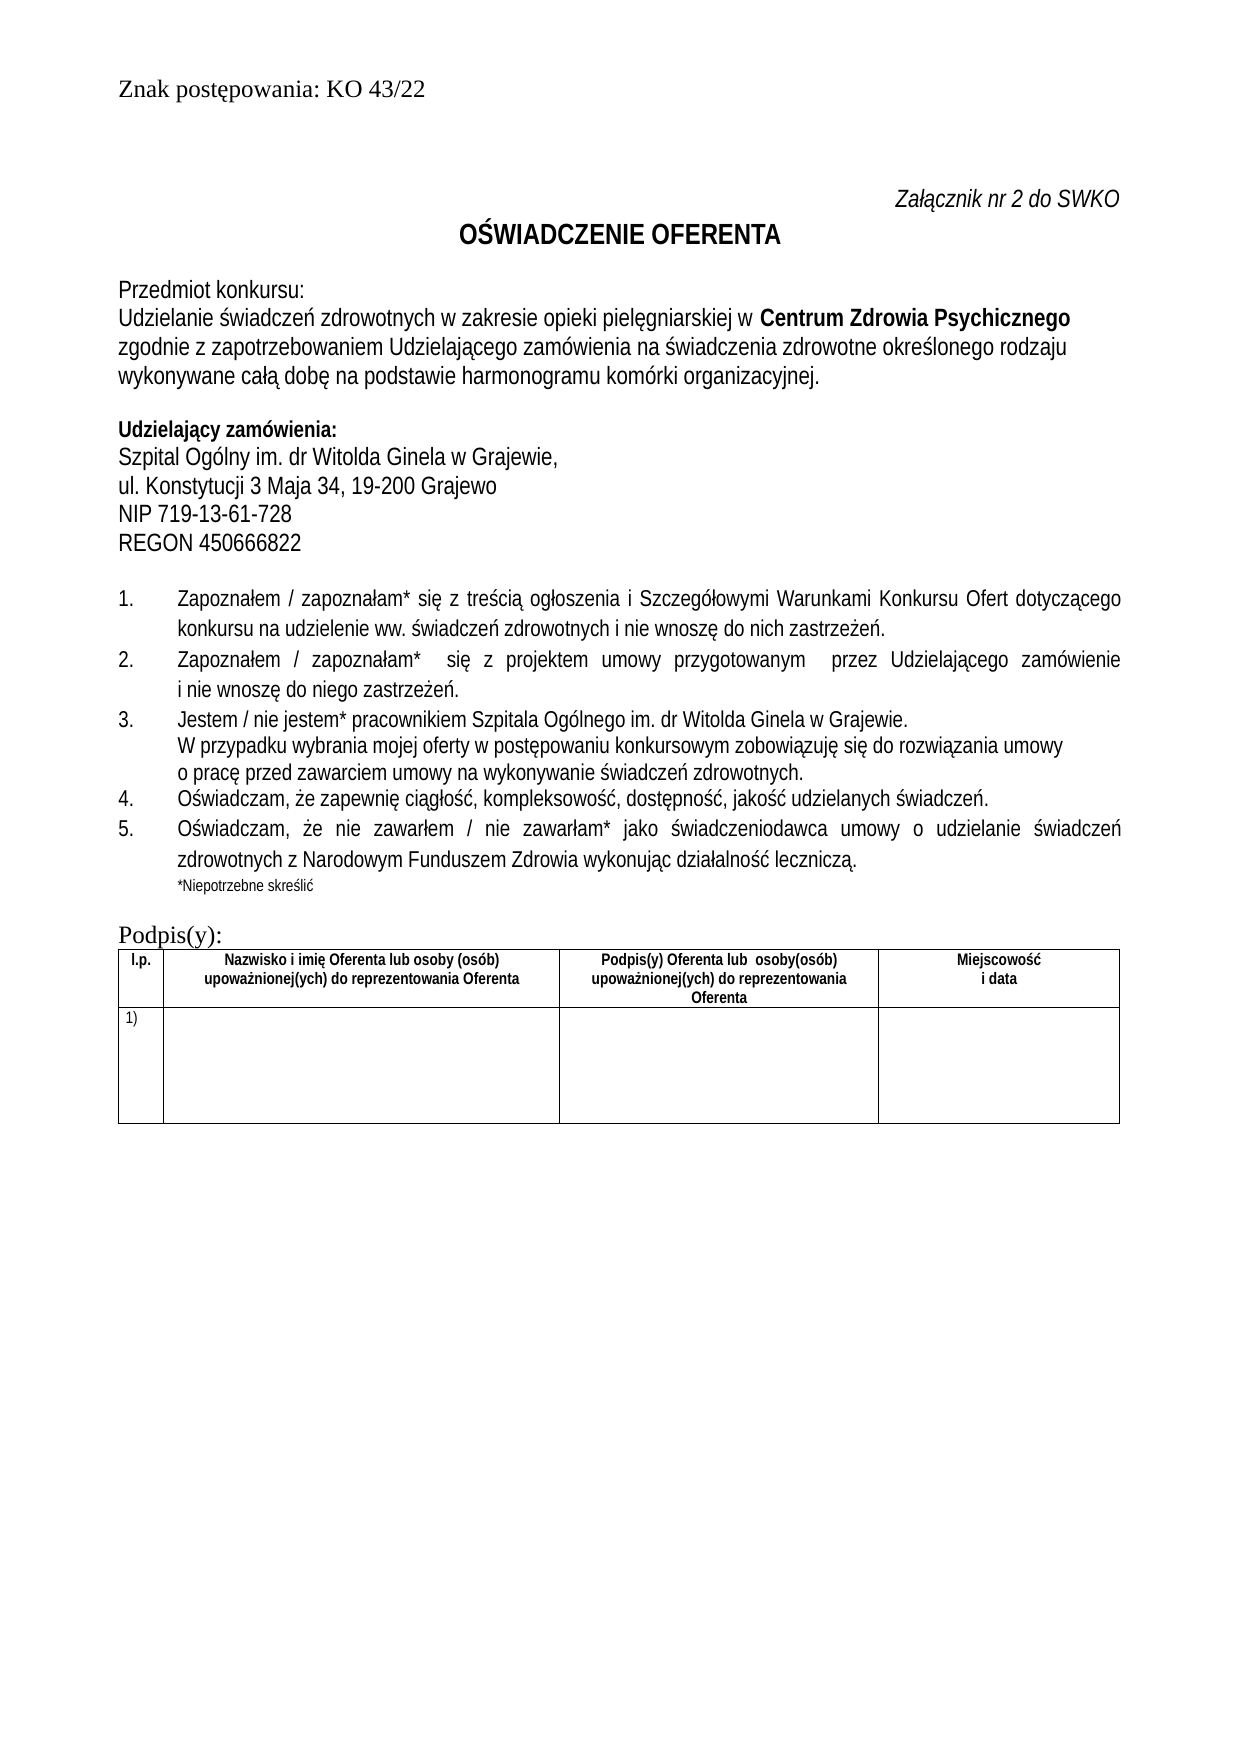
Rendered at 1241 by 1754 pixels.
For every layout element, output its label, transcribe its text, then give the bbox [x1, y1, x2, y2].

table_cell [879, 1008, 1119, 1123]
text 4. Oświadczam, że zapewnię ciągłość, kompleksowość, dostępność, jakość udzielanych świadczeń. [118, 785, 1122, 811]
subtitle Udzielanie świadczeń zdrowotnych w zakresie opieki pielęgniarskiej w Centrum Zdrowia Psychicznego [118, 303, 1122, 332]
text 3. Jestem / nie jestem* pracownikiem Szpitala Ogólnego im. dr Witolda Ginela w Grajewie. W przypadku wybrania mojej oferty w postępowaniu konkursowym zobowiązuję się do rozwiązania umowy o pracę przed zawarciem umowy na wykonywanie świadczeń zdrowotnych. [118, 706, 1122, 785]
text 1. Zapoznałem / zapoznałam* się z treścią ogłoszenia i Szczegółowymi Warunkami Konkursu Ofert dotyczącego konkursu na udzielenie ww. świadczeń zdrowotnych i nie wnoszę do nich zastrzeżeń. [118, 585, 1122, 642]
text Udzielający zamówienia: [118, 416, 1122, 442]
table_cell [164, 1008, 559, 1123]
text Szpital Ogólny im. dr Witolda Ginela w Grajewie, [118, 442, 1122, 471]
table_cell [560, 1008, 878, 1123]
text ul. Konstytucji 3 Maja 34, 19-200 Grajewo [118, 471, 1122, 499]
table_header l.p. [119, 950, 163, 1007]
subtitle zgodnie z zapotrzebowaniem Udzielającego zamówienia na świadczenia zdrowotne określonego rodzaju [118, 332, 1122, 361]
text REGON 450666822 [118, 528, 1122, 557]
table_header Podpis(y) Oferenta lub osoby(osób) upoważnionej(ych) do reprezentowania Oferenta [560, 950, 878, 1007]
text NIP 719-13-61-728 [118, 499, 1122, 528]
table_header Nazwisko i imię Oferenta lub osoby (osób) upoważnionej(ych) do reprezentowania Oferenta [164, 950, 559, 1007]
text *Niepotrzebne skreślić [118, 876, 1122, 895]
text OŚWIADCZENIE OFERENTA [118, 217, 1122, 251]
text 5. Oświadczam, że nie zawarłem / nie zawarłam* jako świadczeniodawca umowy o udzielanie świadczeń zdrowotnych z Narodowym Funduszem Zdrowia wykonując działalność leczniczą. [118, 815, 1122, 872]
text Załącznik nr 2 do SWKO [118, 184, 1122, 213]
subtitle Przedmiot konkursu: [118, 275, 1122, 303]
table_header Miejscowość i data [879, 950, 1119, 1007]
text 2. Zapoznałem / zapoznałam* się z projektem umowy przygotowanym przez Udzielającego zamówienie i nie wnoszę do niego zastrzeżeń. [118, 646, 1122, 702]
text Podpis(y): [118, 920, 1122, 948]
subtitle wykonywane całą dobę na podstawie harmonogramu komórki organizacyjnej. [118, 361, 1122, 389]
table_cell 1) [119, 1008, 163, 1123]
